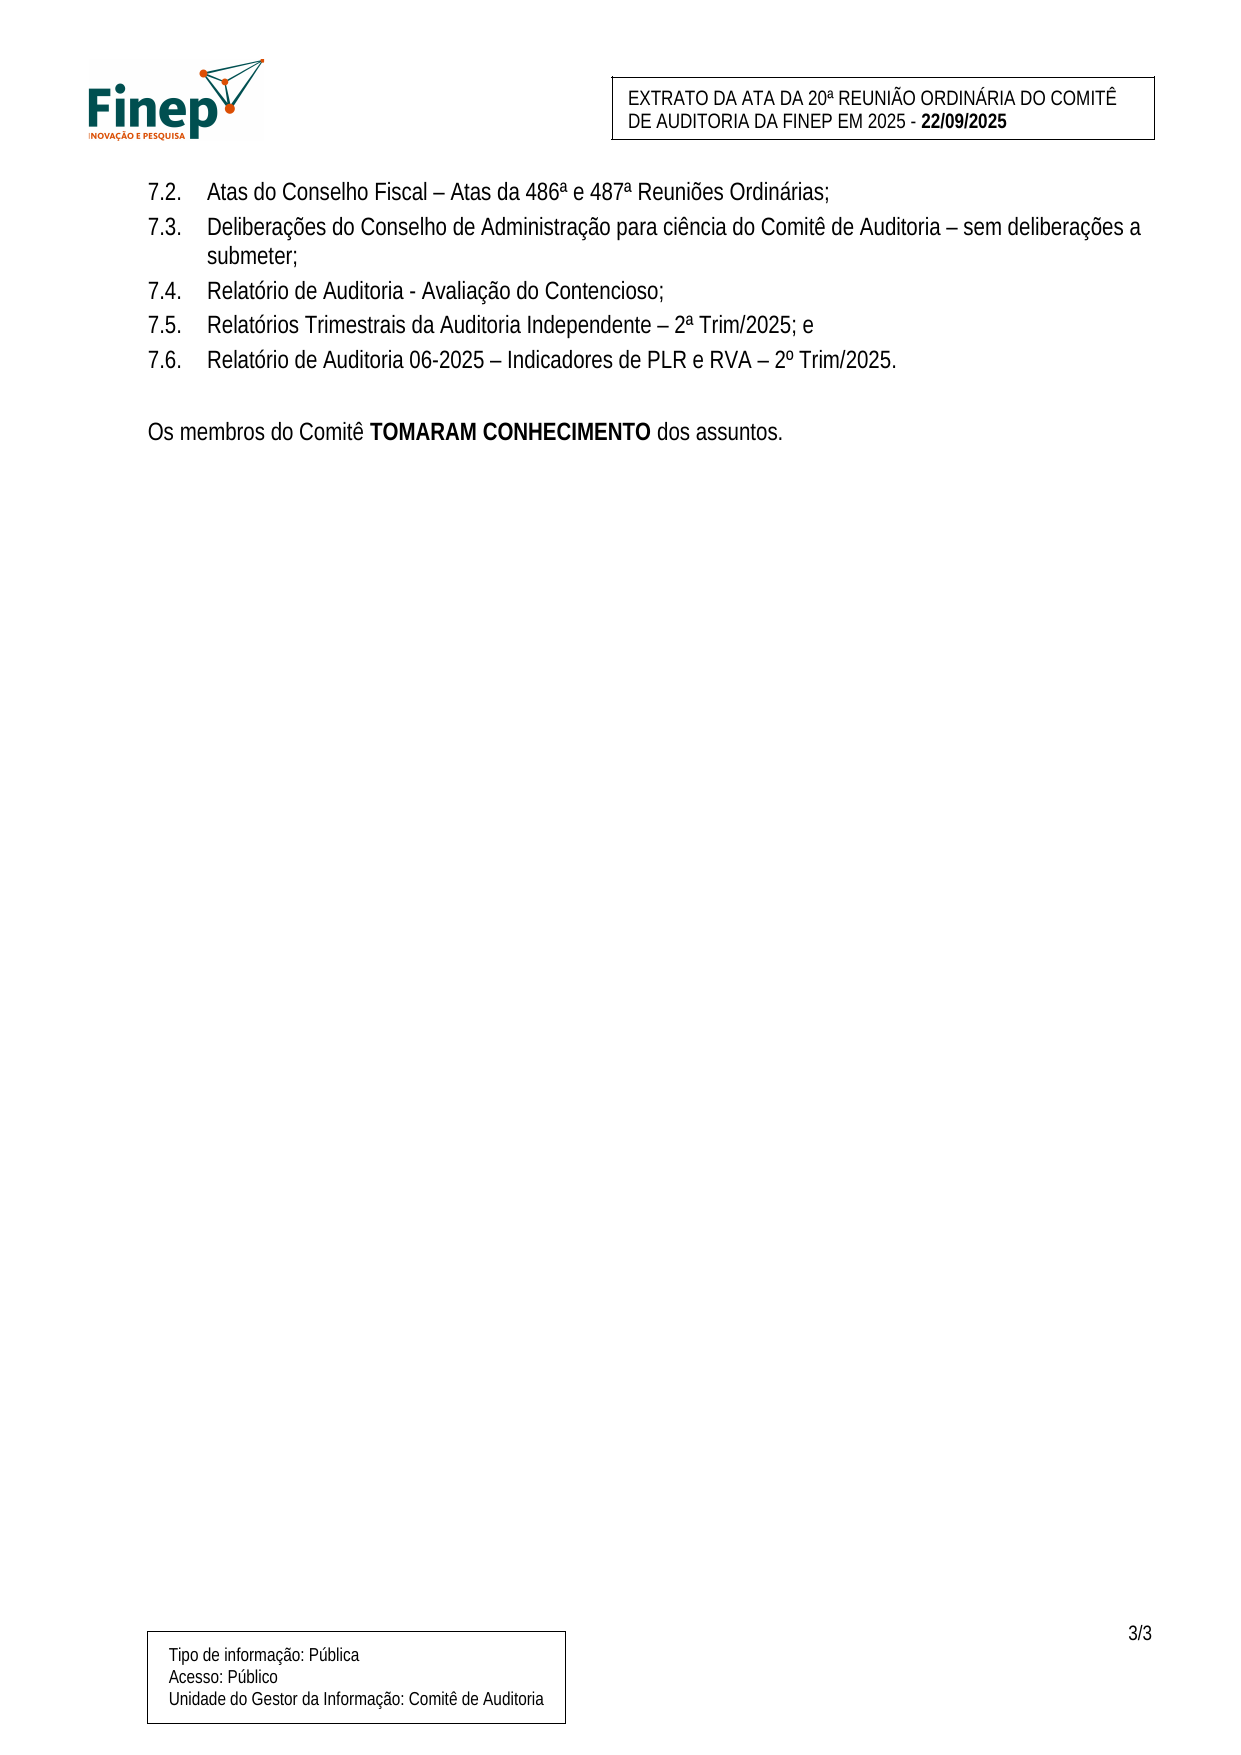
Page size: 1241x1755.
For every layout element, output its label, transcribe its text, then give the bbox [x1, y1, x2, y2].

list Atas do Conselho Fiscal – Atas da 486ª e 487ª Reuniões Ordinárias; [148, 177, 1152, 206]
list Relatório de Auditoria - Avaliação do Contencioso; [148, 276, 1152, 304]
list Deliberações do Conselho de Administração para ciência do Comitê de Auditoria – sem deliberações a submeter; [148, 212, 1152, 269]
list Relatórios Trimestrais da Auditoria Independente – 2ª Trim/2025; e [148, 311, 1152, 339]
list Relatório de Auditoria 06-2025 – Indicadores de PLR e RVA – 2º Trim/2025. [148, 345, 1152, 374]
text Os membros do Comitê TOMARAM CONHECIMENTO dos assuntos. [148, 417, 1152, 446]
